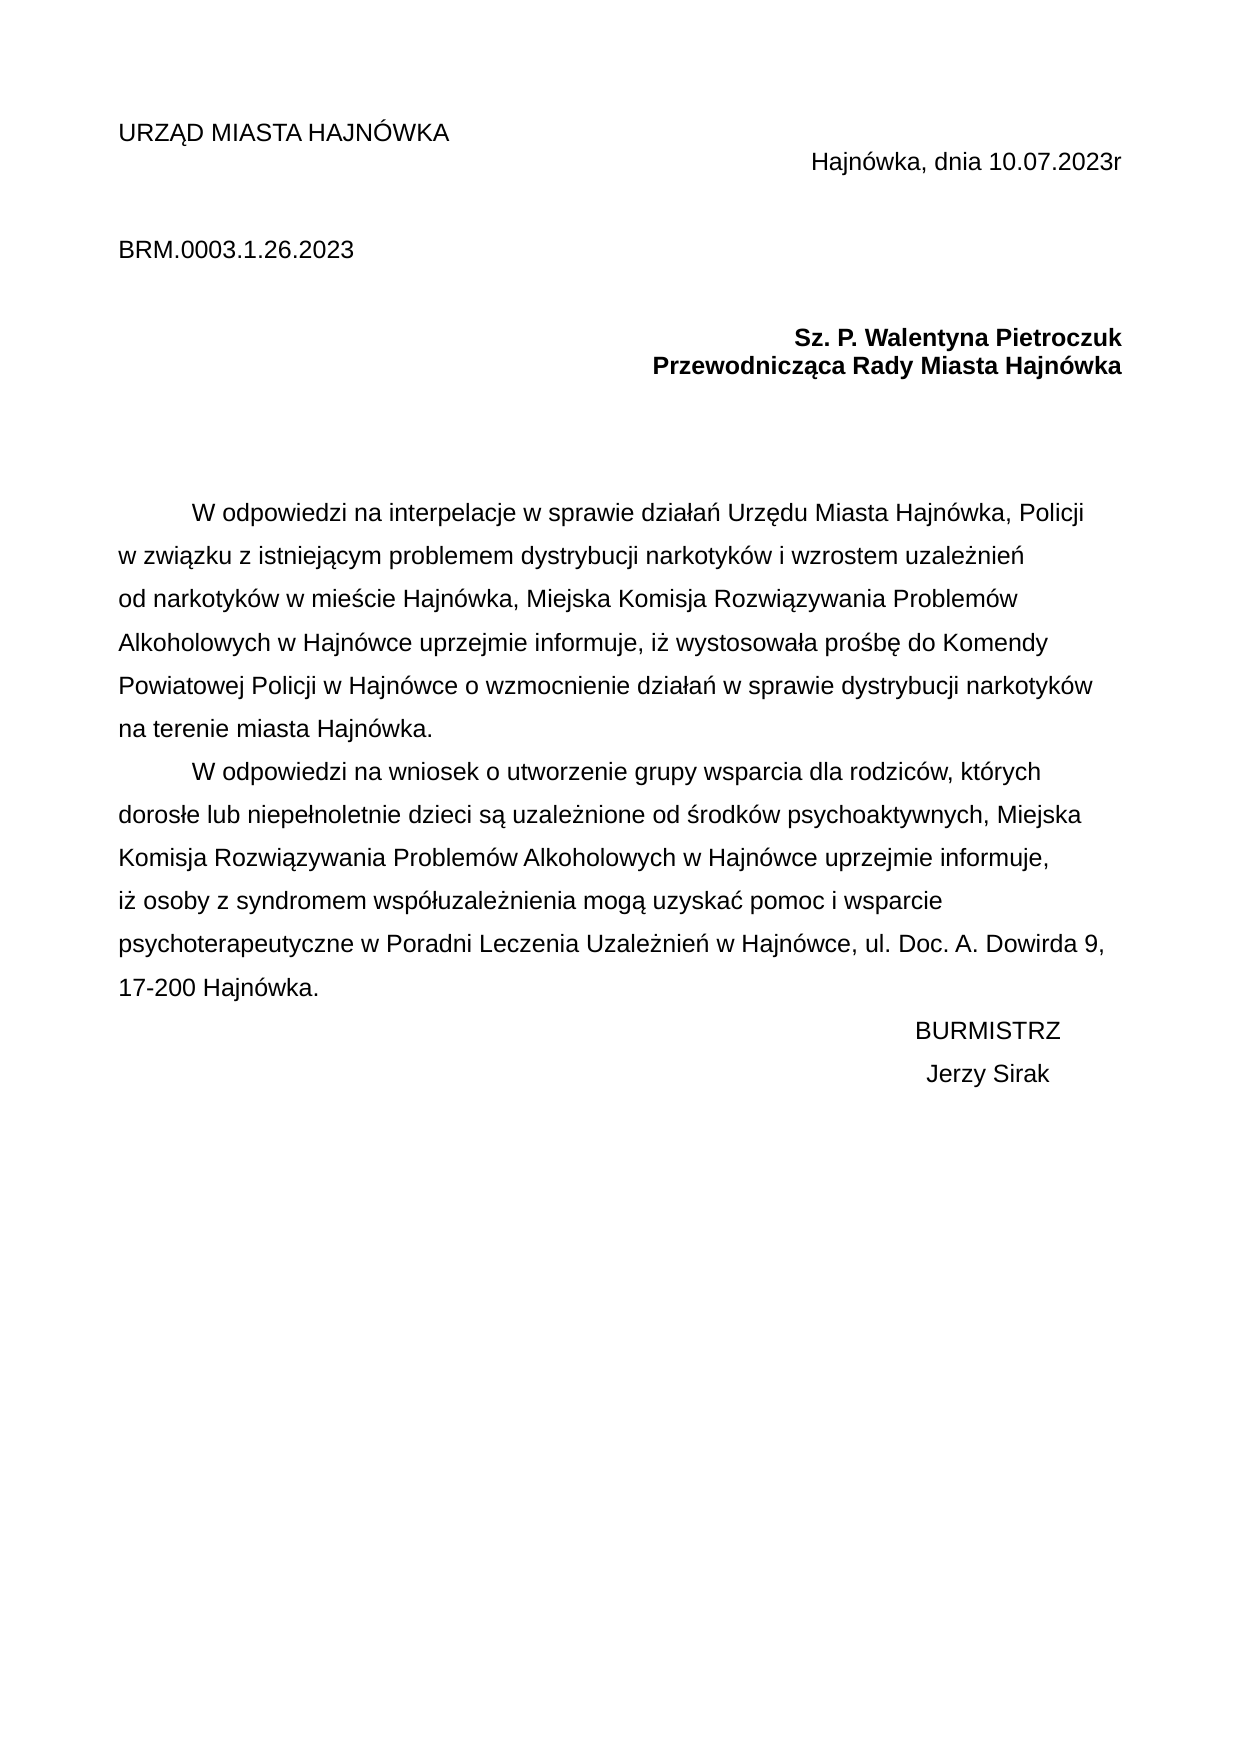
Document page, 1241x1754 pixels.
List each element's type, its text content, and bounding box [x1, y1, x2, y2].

text Przewodnicząca Rady Miasta Hajnówka [118, 351, 1122, 380]
text BURMISTRZ [853, 1016, 1122, 1044]
text BRM.0003.1.26.2023 [118, 235, 1122, 263]
text Sz. P. Walentyna Pietroczuk [118, 322, 1122, 351]
text Hajnówka, dnia 10.07.2023r [118, 147, 1122, 176]
text Jerzy Sirak [853, 1059, 1122, 1087]
text URZĄD MIASTA HAJNÓWKA [118, 118, 1122, 147]
text W odpowiedzi na interpelacje w sprawie działań Urzędu Miasta Hajnówka, Policji w związku z istniejącym problemem dystrybucji narkotyków i wzrostem uzależnień od narkotyków w mieście Hajnówka, Miejska Komisja Rozwiązywania Problemów Alkoholowych w Hajnówce uprzejmie informuje, iż wystosowała prośbę do Komendy Powiatowej Policji w Hajnówce o wzmocnienie działań w sprawie dystrybucji narkotyków na terenie miasta Hajnówka. [118, 498, 1122, 742]
text W odpowiedzi na wniosek o utworzenie grupy wsparcia dla rodziców, których dorosłe lub niepełnoletnie dzieci są uzależnione od środków psychoaktywnych, Miejska Komisja Rozwiązywania Problemów Alkoholowych w Hajnówce uprzejmie informuje, iż osoby z syndromem współuzależnienia mogą uzyskać pomoc i wsparcie psychoterapeutyczne w Poradni Leczenia Uzależnień w Hajnówce, ul. Doc. A. Dowirda 9, 17-200 Hajnówka. [118, 757, 1122, 1001]
